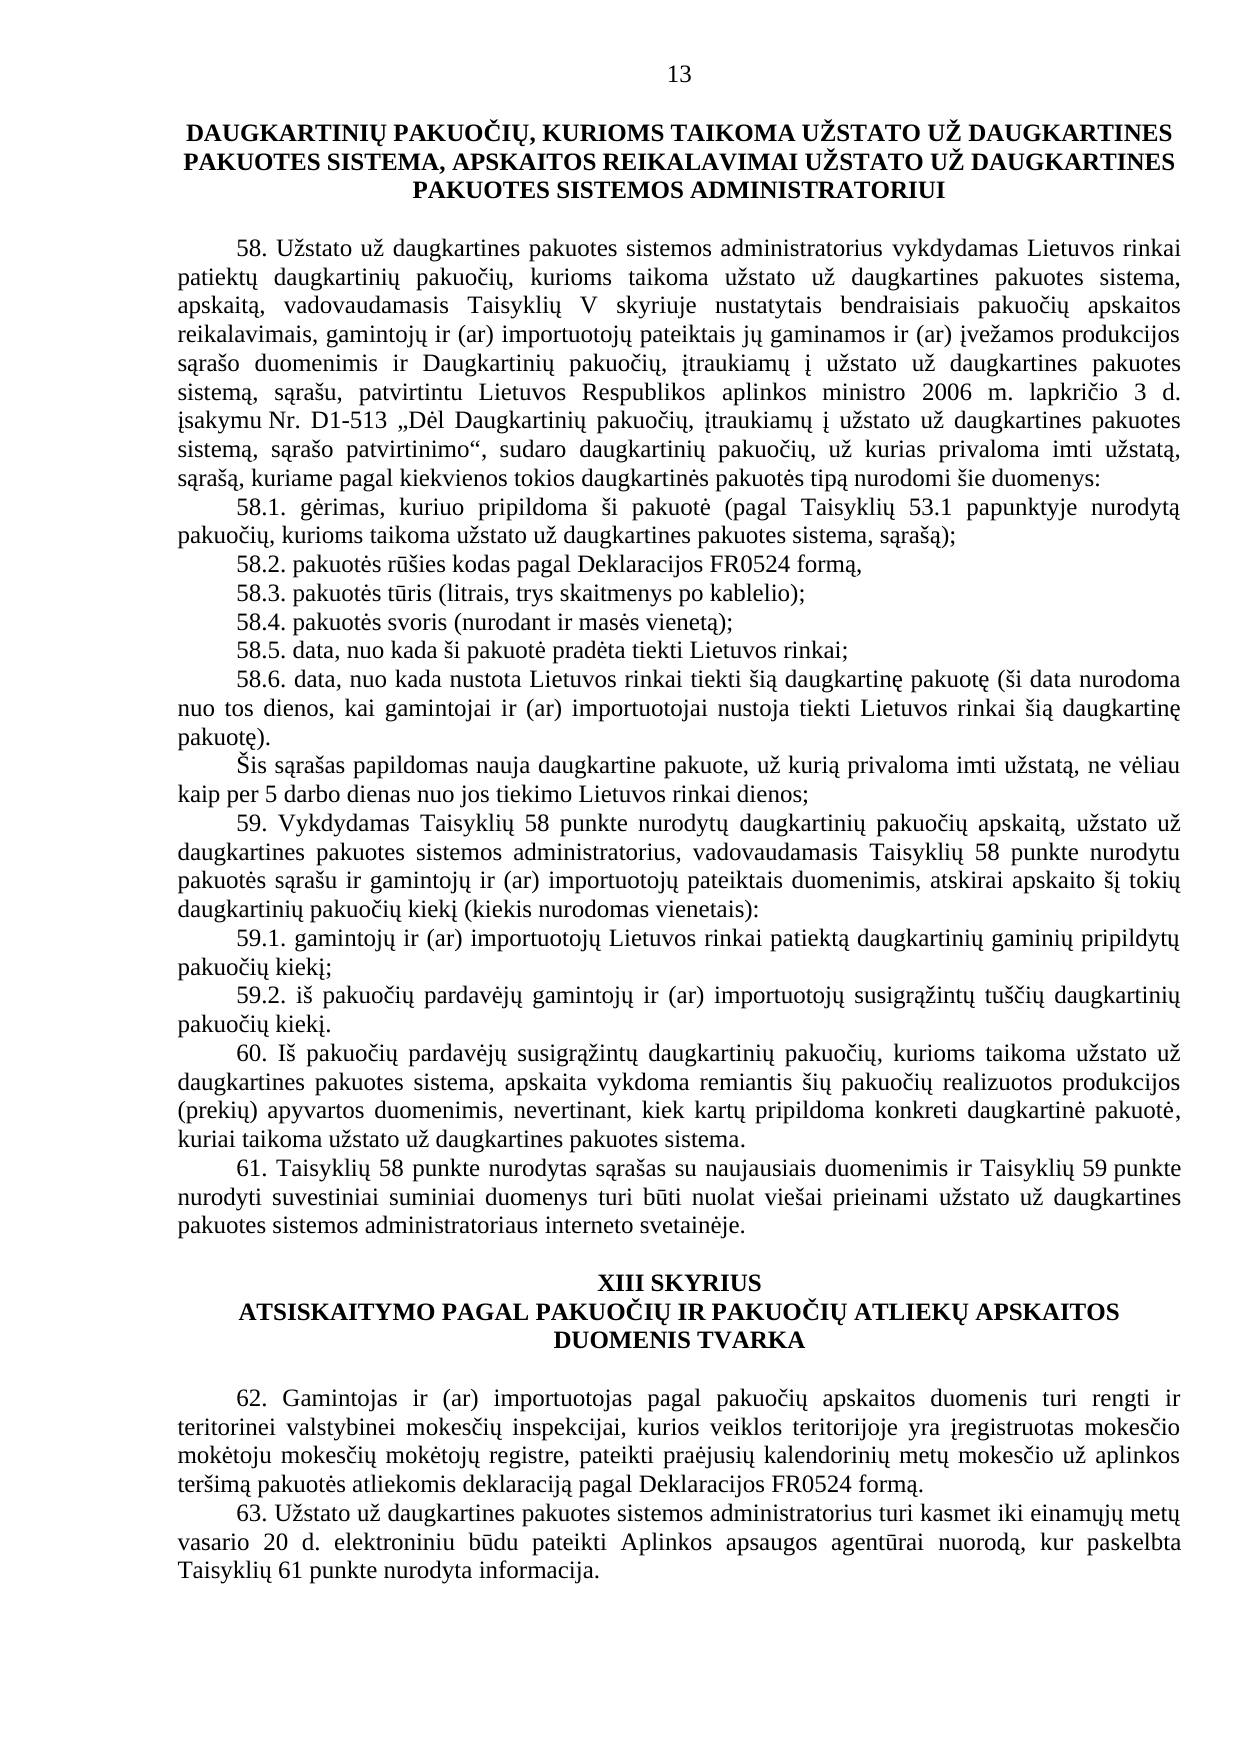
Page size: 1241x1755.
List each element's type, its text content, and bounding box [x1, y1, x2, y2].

text 60. Iš pakuočių pardavėjų susigrąžintų daugkartinių pakuočių, kurioms taikoma užstato už daugkartines pakuotes sistema, apskaita vykdoma remiantis šių pakuočių realizuotos produkcijos (prekių) apyvartos duomenimis, nevertinant, kiek kartų pripildoma konkreti daugkartinė pakuotė, kuriai taikoma užstato už daugkartines pakuotes sistema. [177, 1038, 1181, 1153]
text 58.2. pakuotės rūšies kodas pagal Deklaracijos FR0524 formą, [177, 549, 1181, 578]
text ATSISKAITYMO PAGAL PAKUOČIŲ IR PAKUOČIŲ ATLIEKŲ APSKAITOS DUOMENIS TVARKA [177, 1297, 1181, 1354]
text 61. Taisyklių 58 punkte nurodytas sąrašas su naujausiais duomenimis ir Taisyklių 59 punkte nurodyti suvestiniai suminiai duomenys turi būti nuolat viešai prieinami užstato už daugkartines pakuotes sistemos administratoriaus interneto svetainėje. [177, 1153, 1181, 1239]
text 58. Užstato už daugkartines pakuotes sistemos administratorius vykdydamas Lietuvos rinkai patiektų daugkartinių pakuočių, kurioms taikoma užstato už daugkartines pakuotes sistema, apskaitą, vadovaudamasis Taisyklių V skyriuje nustatytais bendraisiais pakuočių apskaitos reikalavimais, gamintojų ir (ar) importuotojų pateiktais jų gaminamos ir (ar) įvežamos produkcijos sąrašo duomenimis ir Daugkartinių pakuočių, įtraukiamų į užstato už daugkartines pakuotes sistemą, sąrašu, patvirtintu Lietuvos Respublikos aplinkos ministro 2006 m. lapkričio 3 d. įsakymu Nr. D1-513 „Dėl Daugkartinių pakuočių, įtraukiamų į užstato už daugkartines pakuotes sistemą, sąrašo patvirtinimo“, sudaro daugkartinių pakuočių, už kurias privaloma imti užstatą, sąrašą, kuriame pagal kiekvienos tokios daugkartinės pakuotės tipą nurodomi šie duomenys: [177, 233, 1181, 492]
text 58.3. pakuotės tūris (litrais, trys skaitmenys po kablelio); [177, 578, 1181, 607]
text daugkartinių pakuočių, kurioms taikoma užstato už daugkartines pakuotes sistema, APSKAITOS REIKALAVIMAI UŽSTATO UŽ DAUGKARTINES PAKUOTES SISTEMOS ADMINISTRATORIUI [177, 118, 1181, 204]
text 59.2. iš pakuočių pardavėjų gamintojų ir (ar) importuotojų susigrąžintų tuščių daugkartinių pakuočių kiekį. [177, 981, 1181, 1038]
text 58.5. data, nuo kada ši pakuotė pradėta tiekti Lietuvos rinkai; [177, 636, 1181, 664]
text 63. Užstato už daugkartines pakuotes sistemos administratorius turi kasmet iki einamųjų metų vasario 20 d. elektroniniu būdu pateikti Aplinkos apsaugos agentūrai nuorodą, kur paskelbta Taisyklių 61 punkte nurodyta informacija. [177, 1498, 1181, 1584]
text 58.1. gėrimas, kuriuo pripildoma ši pakuotė (pagal Taisyklių 53.1 papunktyje nurodytą pakuočių, kurioms taikoma užstato už daugkartines pakuotes sistema, sąrašą); [177, 492, 1181, 549]
text XIII SKYRIUS [177, 1268, 1181, 1297]
text 59.1. gamintojų ir (ar) importuotojų Lietuvos rinkai patiektą daugkartinių gaminių pripildytų pakuočių kiekį; [177, 923, 1181, 981]
text 58.6. data, nuo kada nustota Lietuvos rinkai tiekti šią daugkartinę pakuotę (ši data nurodoma nuo tos dienos, kai gamintojai ir (ar) importuotojai nustoja tiekti Lietuvos rinkai šią daugkartinę pakuotę). [177, 664, 1181, 751]
text Šis sąrašas papildomas nauja daugkartine pakuote, už kurią privaloma imti užstatą, ne vėliau kaip per 5 darbo dienas nuo jos tiekimo Lietuvos rinkai dienos; [177, 751, 1181, 808]
text 59. Vykdydamas Taisyklių 58 punkte nurodytų daugkartinių pakuočių apskaitą, užstato už daugkartines pakuotes sistemos administratorius, vadovaudamasis Taisyklių 58 punkte nurodytu pakuotės sąrašu ir gamintojų ir (ar) importuotojų pateiktais duomenimis, atskirai apskaito šį tokių daugkartinių pakuočių kiekį (kiekis nurodomas vienetais): [177, 808, 1181, 923]
text 58.4. pakuotės svoris (nurodant ir masės vienetą); [177, 607, 1181, 636]
text 62. Gamintojas ir (ar) importuotojas pagal pakuočių apskaitos duomenis turi rengti ir teritorinei valstybinei mokesčių inspekcijai, kurios veiklos teritorijoje yra įregistruotas mokesčio mokėtoju mokesčių mokėtojų registre, pateikti praėjusių kalendorinių metų mokesčio už aplinkos teršimą pakuotės atliekomis deklaraciją pagal Deklaracijos FR0524 formą. [177, 1383, 1181, 1498]
